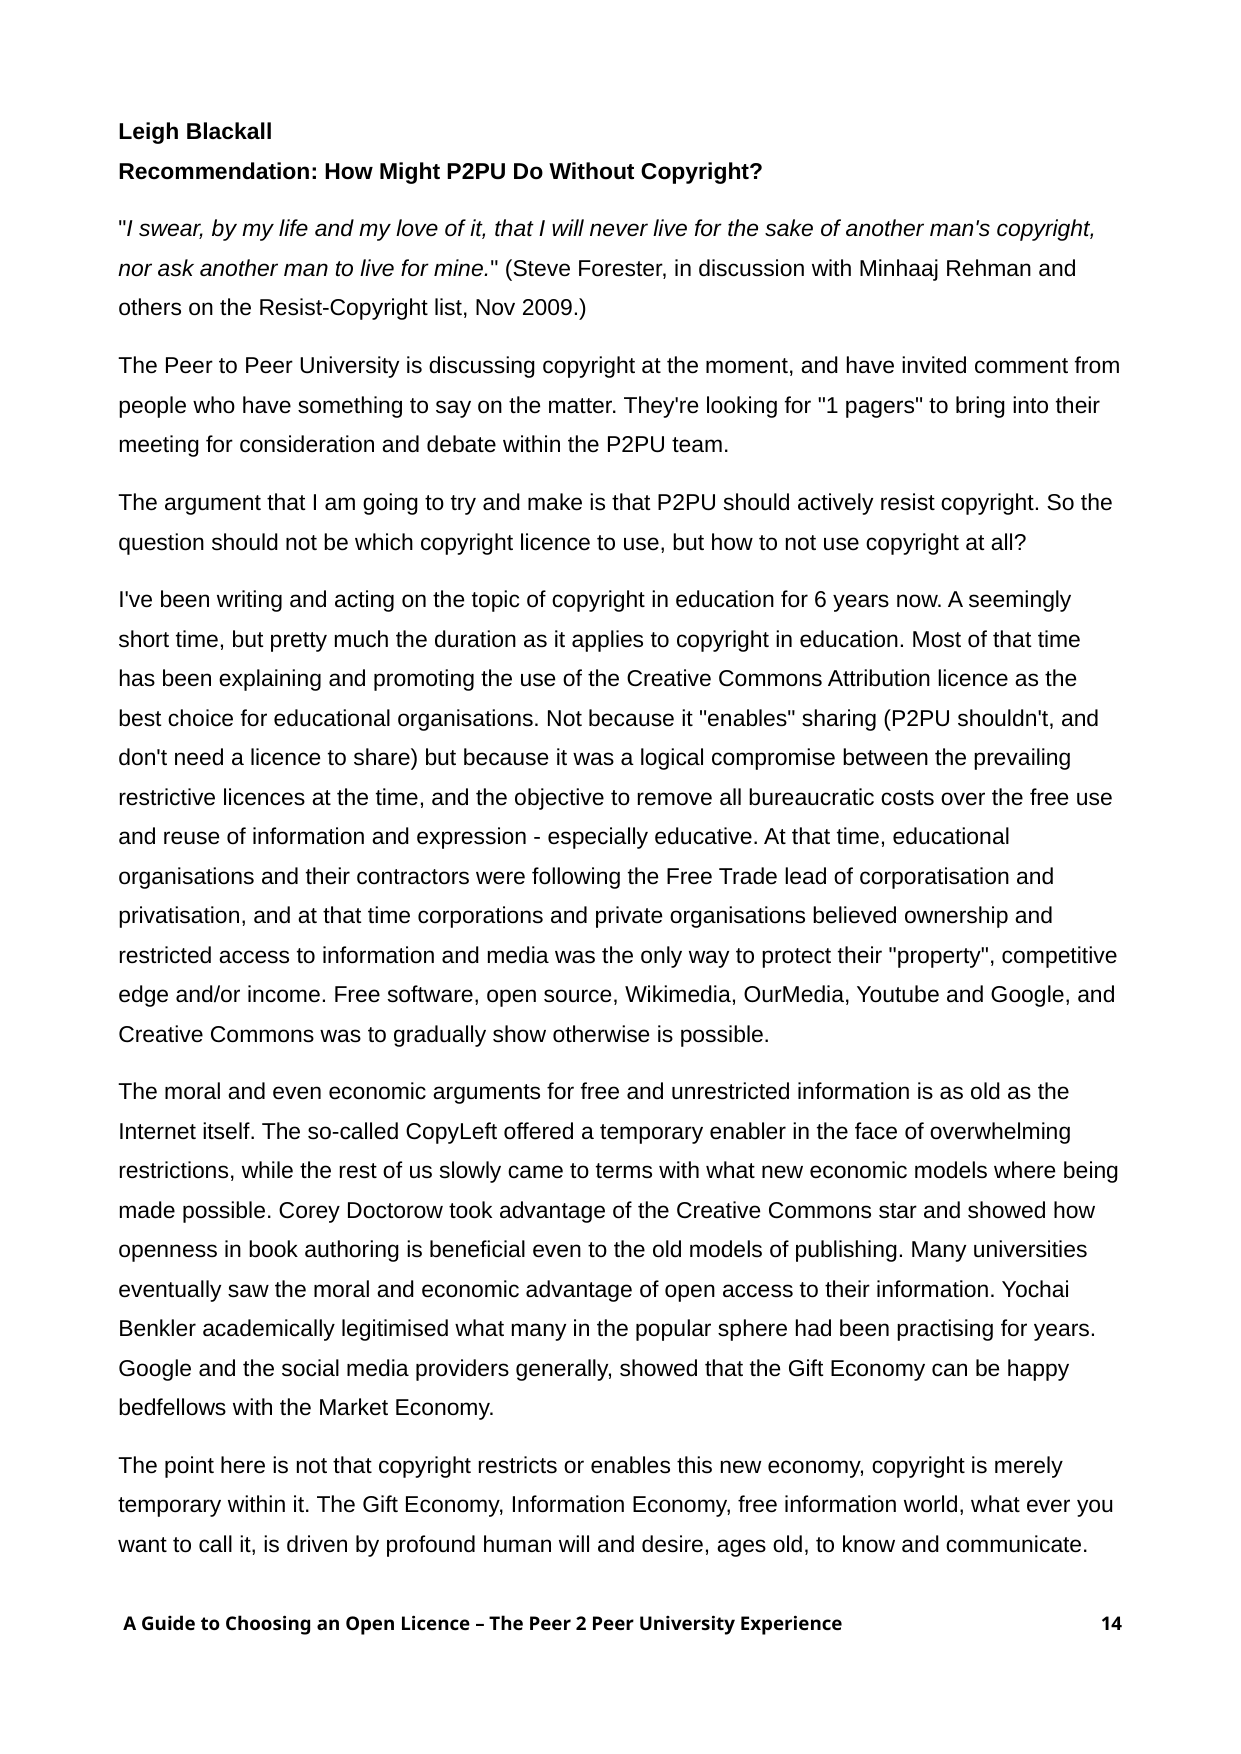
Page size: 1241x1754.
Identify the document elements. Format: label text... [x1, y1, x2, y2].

text "I swear, by my life and my love of it, that I will never live for the sake of another man's copyright, nor ask another man to live for mine." (Steve Forester, in discussion with Minhaaj Rehman and others on the Resist-Copyright list, Nov 2009.) [118, 215, 1122, 321]
text The argument that I am going to try and make is that P2PU should actively resist copyright. So the question should not be which copyright licence to use, but how to not use copyright at all? [118, 489, 1122, 555]
text Leigh Blackall Recommendation: How Might P2PU Do Without Copyright? [118, 118, 1122, 184]
text The moral and even economic arguments for free and unrestricted information is as old as the Internet itself. The so-called CopyLeft offered a temporary enabler in the face of overwhelming restrictions, while the rest of us slowly came to terms with what new economic models where being made possible. Corey Doctorow took advantage of the Creative Commons star and showed how openness in book authoring is beneficial even to the old models of publishing. Many universities eventually saw the moral and economic advantage of open access to their information. Yochai Benkler academically legitimised what many in the popular sphere had been practising for years. Google and the social media providers generally, showed that the Gift Economy can be happy bedfellows with the Market Economy. [118, 1078, 1122, 1421]
text I've been writing and acting on the topic of copyright in education for 6 years now. A seemingly short time, but pretty much the duration as it applies to copyright in education. Most of that time has been explaining and promoting the use of the Creative Commons Attribution licence as the best choice for educational organisations. Not because it "enables" sharing (P2PU shouldn't, and don't need a licence to share) but because it was a logical compromise between the prevailing restrictive licences at the time, and the objective to remove all bureaucratic costs over the free use and reuse of information and expression - especially educative. At that time, educational organisations and their contractors were following the Free Trade lead of corporatisation and privatisation, and at that time corporations and private organisations believed ownership and restricted access to information and media was the only way to protect their "property", competitive edge and/or income. Free software, open source, Wikimedia, OurMedia, Youtube and Google, and Creative Commons was to gradually show otherwise is possible. [118, 586, 1122, 1047]
text The Peer to Peer University is discussing copyright at the moment, and have invited comment from people who have something to say on the matter. They're looking for "1 pagers" to bring into their meeting for consideration and debate within the P2PU team. [118, 352, 1122, 457]
text The point here is not that copyright restricts or enables this new economy, copyright is merely temporary within it. The Gift Economy, Information Economy, free information world, what ever you want to call it, is driven by profound human will and desire, ages old, to know and communicate. [118, 1452, 1122, 1557]
